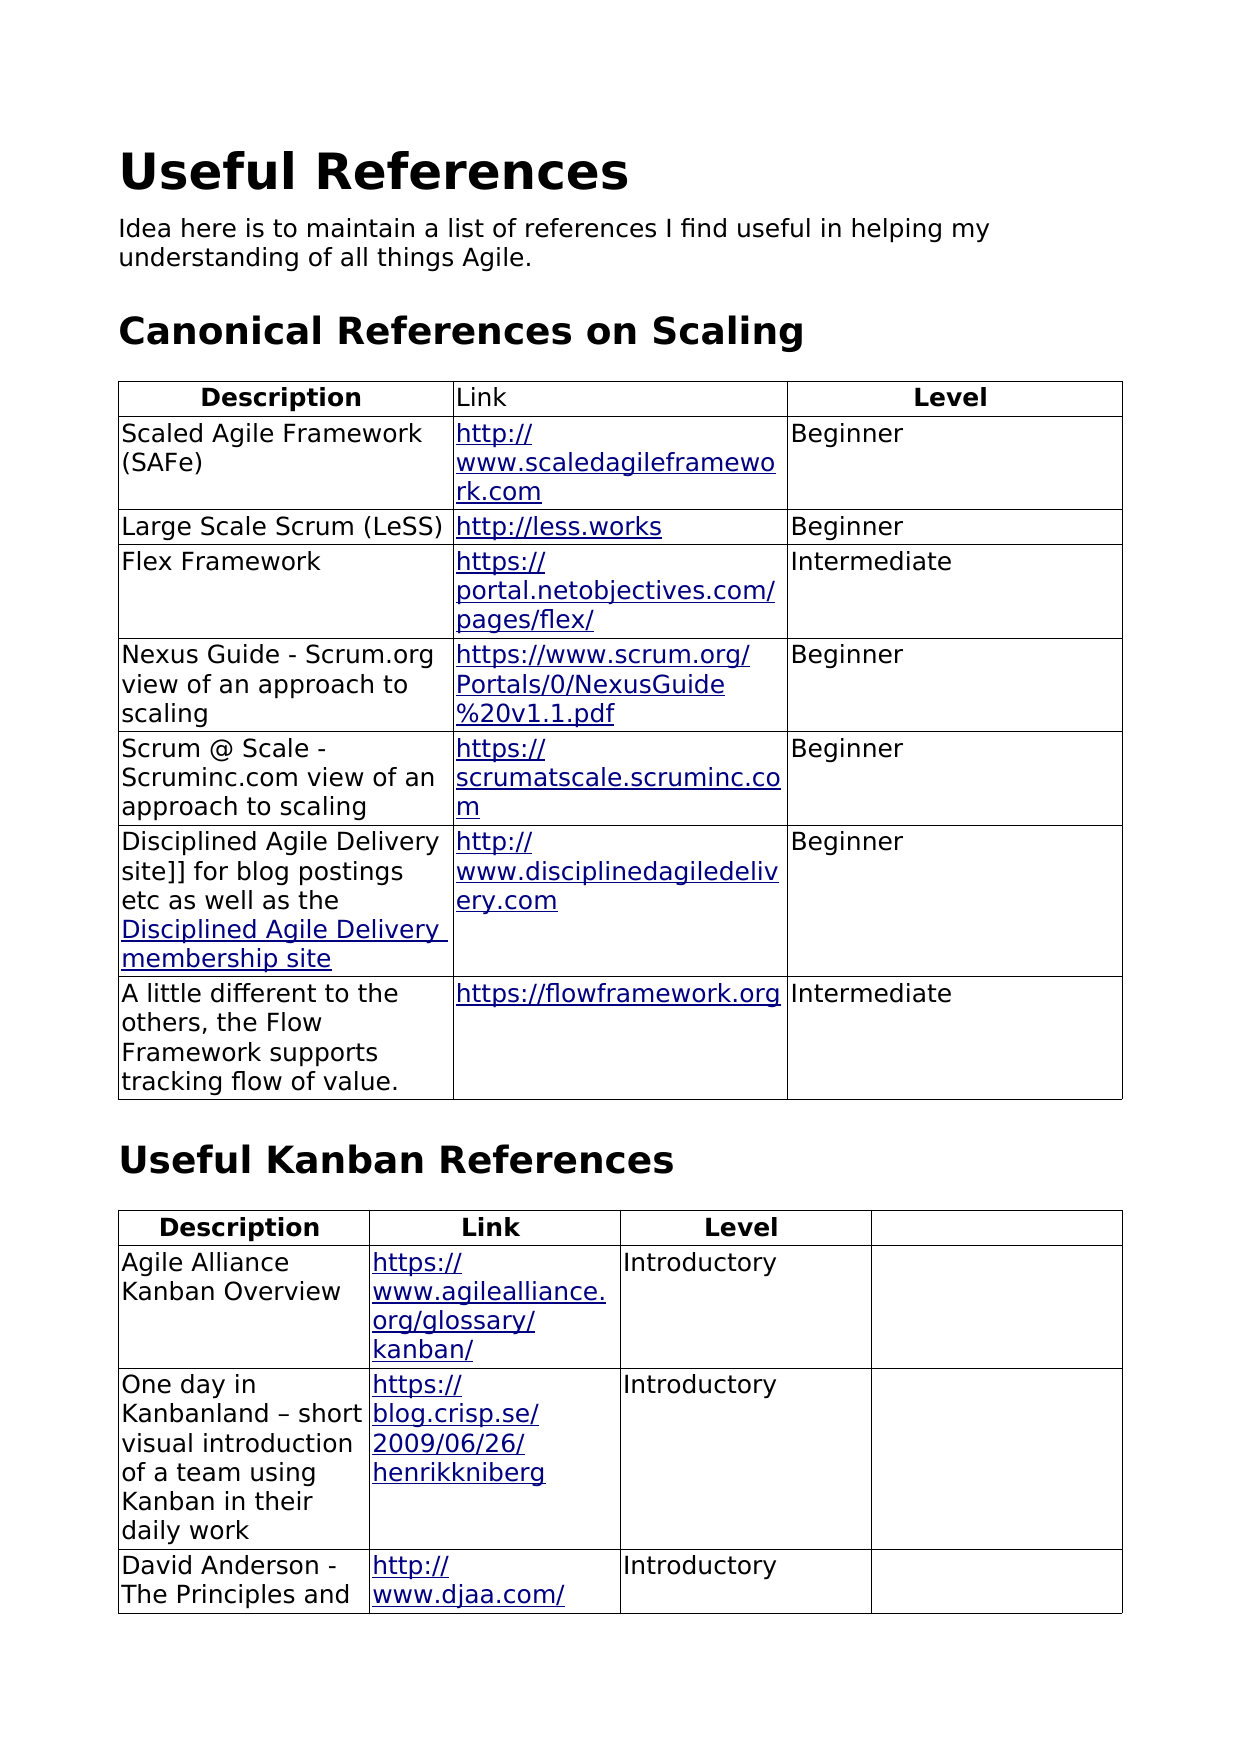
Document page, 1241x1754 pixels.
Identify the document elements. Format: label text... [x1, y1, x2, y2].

table_header Description [119, 382, 453, 416]
table_header Link [370, 1211, 620, 1245]
table_cell https://www.agilealliance.org/glossary/kanban/ [370, 1246, 620, 1367]
table_cell Intermediate [788, 977, 1122, 1099]
table_cell Disciplined Agile Delivery site]] for blog postings etc as well as the Disciplined Agile Delivery membership site [119, 826, 453, 976]
table_cell Large Scale Scrum (LeSS) [119, 510, 453, 544]
table_cell https://blog.crisp.se/2009/06/26/henrikkniberg [370, 1369, 620, 1548]
table_cell One day in Kanbanland – short visual introduction of a team using Kanban in their daily work [119, 1369, 369, 1548]
text Idea here is to maintain a list of references I find useful in helping my understanding of all things Agile. [118, 214, 1122, 272]
subtitle Canonical References on Scaling [118, 310, 1122, 353]
table_cell Beginner [788, 732, 1122, 824]
table_cell Introductory [621, 1550, 871, 1613]
table_cell https://www.scrum.org/Portals/0/NexusGuide%20v1.1.pdf [454, 639, 787, 731]
table_cell http://less.works [454, 510, 787, 544]
table_cell Agile Alliance Kanban Overview [119, 1246, 369, 1367]
table_cell http://www.djaa.com/ [370, 1550, 620, 1613]
table_header Level [788, 382, 1122, 416]
table_cell Intermediate [788, 545, 1122, 638]
table_cell [872, 1369, 1122, 1548]
subtitle Useful Kanban References [118, 1139, 1122, 1182]
table_header Description [119, 1211, 369, 1245]
table_cell A little different to the others, the Flow Framework supports tracking flow of value. [119, 977, 453, 1099]
table_cell Beginner [788, 826, 1122, 976]
subtitle Useful References [118, 143, 1122, 201]
table_cell [872, 1246, 1122, 1367]
table_cell [872, 1550, 1122, 1613]
table_cell https://scrumatscale.scruminc.com [454, 732, 787, 824]
table_cell Scaled Agile Framework (SAFe) [119, 417, 453, 509]
table_cell Introductory [621, 1369, 871, 1548]
table_cell Scrum @ Scale - Scruminc.com view of an approach to scaling [119, 732, 453, 824]
table_header Level [621, 1211, 871, 1245]
table_header [872, 1211, 1122, 1245]
table_cell Flex Framework [119, 545, 453, 638]
table_cell David Anderson - The Principles and [119, 1550, 369, 1613]
table_cell https://portal.netobjectives.com/pages/flex/ [454, 545, 787, 638]
table_cell Beginner [788, 417, 1122, 509]
table_header Link [454, 382, 787, 416]
table_cell http://www.disciplinedagiledelivery.com [454, 826, 787, 976]
table_cell Beginner [788, 510, 1122, 544]
table_cell Beginner [788, 639, 1122, 731]
table_cell https://flowframework.org [454, 977, 787, 1099]
table_cell http://www.scaledagileframework.com [454, 417, 787, 509]
table_cell Introductory [621, 1246, 871, 1367]
table_cell Nexus Guide - Scrum.org view of an approach to scaling [119, 639, 453, 731]
